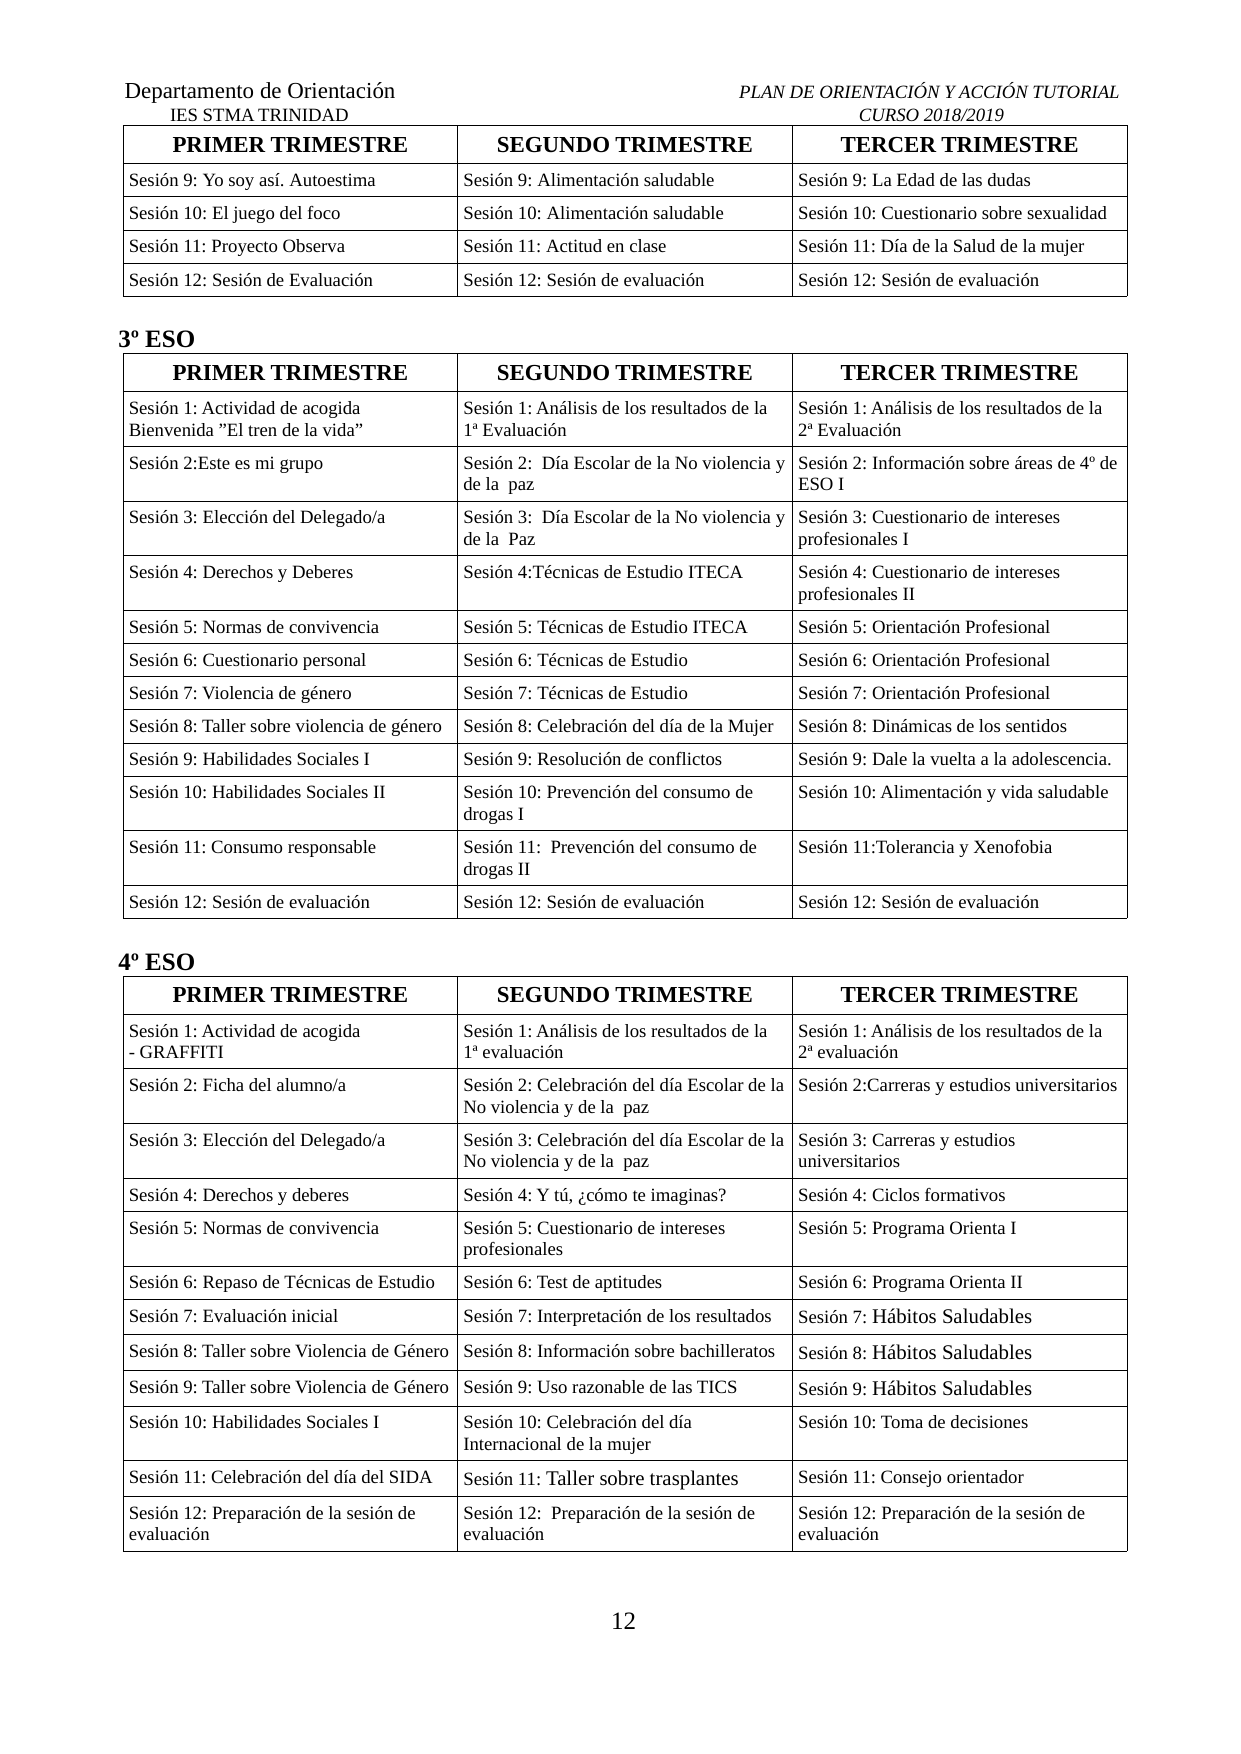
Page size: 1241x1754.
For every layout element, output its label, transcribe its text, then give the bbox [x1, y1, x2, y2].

table_cell Sesión 5: Normas de convivencia [124, 1212, 457, 1266]
table_cell Sesión 9: Habilidades Sociales I [124, 744, 457, 776]
table_cell Sesión 4:Técnicas de Estudio ITECA [458, 556, 792, 610]
table_cell Sesión 11:Tolerancia y Xenofobia [793, 831, 1127, 885]
table_cell Sesión 2: Día Escolar de la No violencia y de la paz [458, 447, 792, 501]
table_cell Sesión 7: Hábitos Saludables [793, 1300, 1127, 1334]
table_cell Sesión 9: La Edad de las dudas [793, 164, 1127, 196]
table_cell Sesión 10: El juego del foco [124, 197, 457, 229]
table_cell Sesión 5: Normas de convivencia [124, 611, 457, 643]
table_cell Sesión 9: Hábitos Saludables [793, 1371, 1127, 1406]
table_cell Sesión 12: Sesión de evaluación [124, 886, 457, 918]
table_cell Sesión 11: Consumo responsable [124, 831, 457, 885]
table_cell Sesión 1: Análisis de los resultados de la 1ª Evaluación [458, 392, 792, 446]
table_cell Sesión 1: Análisis de los resultados de la 2ª Evaluación [793, 392, 1127, 446]
table_cell Sesión 8: Taller sobre Violencia de Género [124, 1335, 457, 1370]
table_cell Sesión 9: Uso razonable de las TICS [458, 1371, 792, 1406]
table_cell Sesión 12: Preparación de la sesión de evaluación [793, 1497, 1127, 1551]
table_header SEGUNDO TRIMESTRE [458, 977, 792, 1014]
table_header PRIMER TRIMESTRE [124, 126, 457, 163]
table_cell Sesión 8: Hábitos Saludables [793, 1335, 1127, 1370]
table_cell Sesión 9: Alimentación saludable [458, 164, 792, 196]
table_cell Sesión 7: Técnicas de Estudio [458, 677, 792, 709]
table_cell Sesión 1: Actividad de acogida - GRAFFITI [124, 1015, 457, 1068]
table_cell Sesión 8: Dinámicas de los sentidos [793, 710, 1127, 742]
table_cell Sesión 5: Orientación Profesional [793, 611, 1127, 643]
table_cell Sesión 4: Derechos y deberes [124, 1179, 457, 1211]
table_cell Sesión 8: Información sobre bachilleratos [458, 1335, 792, 1370]
table_cell Sesión 6: Test de aptitudes [458, 1267, 792, 1299]
table_header PRIMER TRIMESTRE [124, 977, 457, 1014]
table_cell Sesión 7: Evaluación inicial [124, 1300, 457, 1334]
table_cell Sesión 12: Preparación de la sesión de evaluación [124, 1497, 457, 1551]
table_cell Sesión 7: Orientación Profesional [793, 677, 1127, 709]
table_cell Sesión 6: Cuestionario personal [124, 644, 457, 676]
table_cell Sesión 6: Técnicas de Estudio [458, 644, 792, 676]
table_cell Sesión 9: Taller sobre Violencia de Género [124, 1371, 457, 1406]
table_cell Sesión 10: Prevención del consumo de drogas I [458, 777, 792, 830]
table_cell Sesión 3: Carreras y estudios universitarios [793, 1124, 1127, 1178]
table_cell Sesión 4: Y tú, ¿cómo te imaginas? [458, 1179, 792, 1211]
table_cell Sesión 6: Orientación Profesional [793, 644, 1127, 676]
table_cell Sesión 10: Celebración del día Internacional de la mujer [458, 1407, 792, 1460]
table_cell Sesión 9: Yo soy así. Autoestima [124, 164, 457, 196]
table_cell Sesión 10: Alimentación saludable [458, 197, 792, 229]
table_cell Sesión 5: Cuestionario de intereses profesionales [458, 1212, 792, 1266]
table_cell Sesión 2:Este es mi grupo [124, 447, 457, 501]
table_header SEGUNDO TRIMESTRE [458, 126, 792, 163]
table_cell Sesión 1: Actividad de acogida Bienvenida ”El tren de la vida” [124, 392, 457, 446]
table_cell Sesión 6: Programa Orienta II [793, 1267, 1127, 1299]
table_cell Sesión 3: Cuestionario de intereses profesionales I [793, 502, 1127, 555]
table_cell Sesión 12: Sesión de evaluación [458, 264, 792, 296]
table_cell Sesión 3: Día Escolar de la No violencia y de la Paz [458, 502, 792, 555]
table_cell Sesión 7: Violencia de género [124, 677, 457, 709]
table_cell Sesión 11: Proyecto Observa [124, 231, 457, 263]
table_cell Sesión 2: Información sobre áreas de 4º de ESO I [793, 447, 1127, 501]
table_cell Sesión 3: Celebración del día Escolar de la No violencia y de la paz [458, 1124, 792, 1178]
table_header TERCER TRIMESTRE [793, 354, 1127, 391]
table_cell Sesión 12: Sesión de evaluación [793, 886, 1127, 918]
table_cell Sesión 2:Carreras y estudios universitarios [793, 1069, 1127, 1123]
table_cell Sesión 10: Habilidades Sociales II [124, 777, 457, 830]
table_cell Sesión 11: Día de la Salud de la mujer [793, 231, 1127, 263]
text 4º ESO [118, 947, 1122, 976]
table_cell Sesión 5: Programa Orienta I [793, 1212, 1127, 1266]
table_cell Sesión 4: Ciclos formativos [793, 1179, 1127, 1211]
table_cell Sesión 10: Cuestionario sobre sexualidad [793, 197, 1127, 229]
table_cell Sesión 11: Prevención del consumo de drogas II [458, 831, 792, 885]
table_cell Sesión 9: Resolución de conflictos [458, 744, 792, 776]
table_cell Sesión 12: Sesión de Evaluación [124, 264, 457, 296]
table_cell Sesión 6: Repaso de Técnicas de Estudio [124, 1267, 457, 1299]
table_cell Sesión 12: Sesión de evaluación [793, 264, 1127, 296]
table_cell Sesión 4: Cuestionario de intereses profesionales II [793, 556, 1127, 610]
table_cell Sesión 10: Alimentación y vida saludable [793, 777, 1127, 830]
table_cell Sesión 11: Celebración del día del SIDA [124, 1461, 457, 1496]
text 3º ESO [118, 324, 1122, 353]
table_cell Sesión 8: Celebración del día de la Mujer [458, 710, 792, 742]
table_cell Sesión 11: Actitud en clase [458, 231, 792, 263]
table_cell Sesión 11: Consejo orientador [793, 1461, 1127, 1496]
table_header TERCER TRIMESTRE [793, 977, 1127, 1014]
table_cell Sesión 4: Derechos y Deberes [124, 556, 457, 610]
table_cell Sesión 1: Análisis de los resultados de la 1ª evaluación [458, 1015, 792, 1068]
table_header SEGUNDO TRIMESTRE [458, 354, 792, 391]
table_cell Sesión 7: Interpretación de los resultados [458, 1300, 792, 1334]
table_cell Sesión 5: Técnicas de Estudio ITECA [458, 611, 792, 643]
table_cell Sesión 10: Habilidades Sociales I [124, 1407, 457, 1460]
table_cell Sesión 8: Taller sobre violencia de género [124, 710, 457, 742]
table_cell Sesión 9: Dale la vuelta a la adolescencia. [793, 744, 1127, 776]
table_cell Sesión 11: Taller sobre trasplantes [458, 1461, 792, 1496]
table_cell Sesión 1: Análisis de los resultados de la 2ª evaluación [793, 1015, 1127, 1068]
table_cell Sesión 2: Ficha del alumno/a [124, 1069, 457, 1123]
table_cell Sesión 12: Sesión de evaluación [458, 886, 792, 918]
table_cell Sesión 12: Preparación de la sesión de evaluación [458, 1497, 792, 1551]
table_header TERCER TRIMESTRE [793, 126, 1127, 163]
table_cell Sesión 10: Toma de decisiones [793, 1407, 1127, 1460]
table_cell Sesión 3: Elección del Delegado/a [124, 502, 457, 555]
table_cell Sesión 2: Celebración del día Escolar de la No violencia y de la paz [458, 1069, 792, 1123]
table_header PRIMER TRIMESTRE [124, 354, 457, 391]
table_cell Sesión 3: Elección del Delegado/a [124, 1124, 457, 1178]
